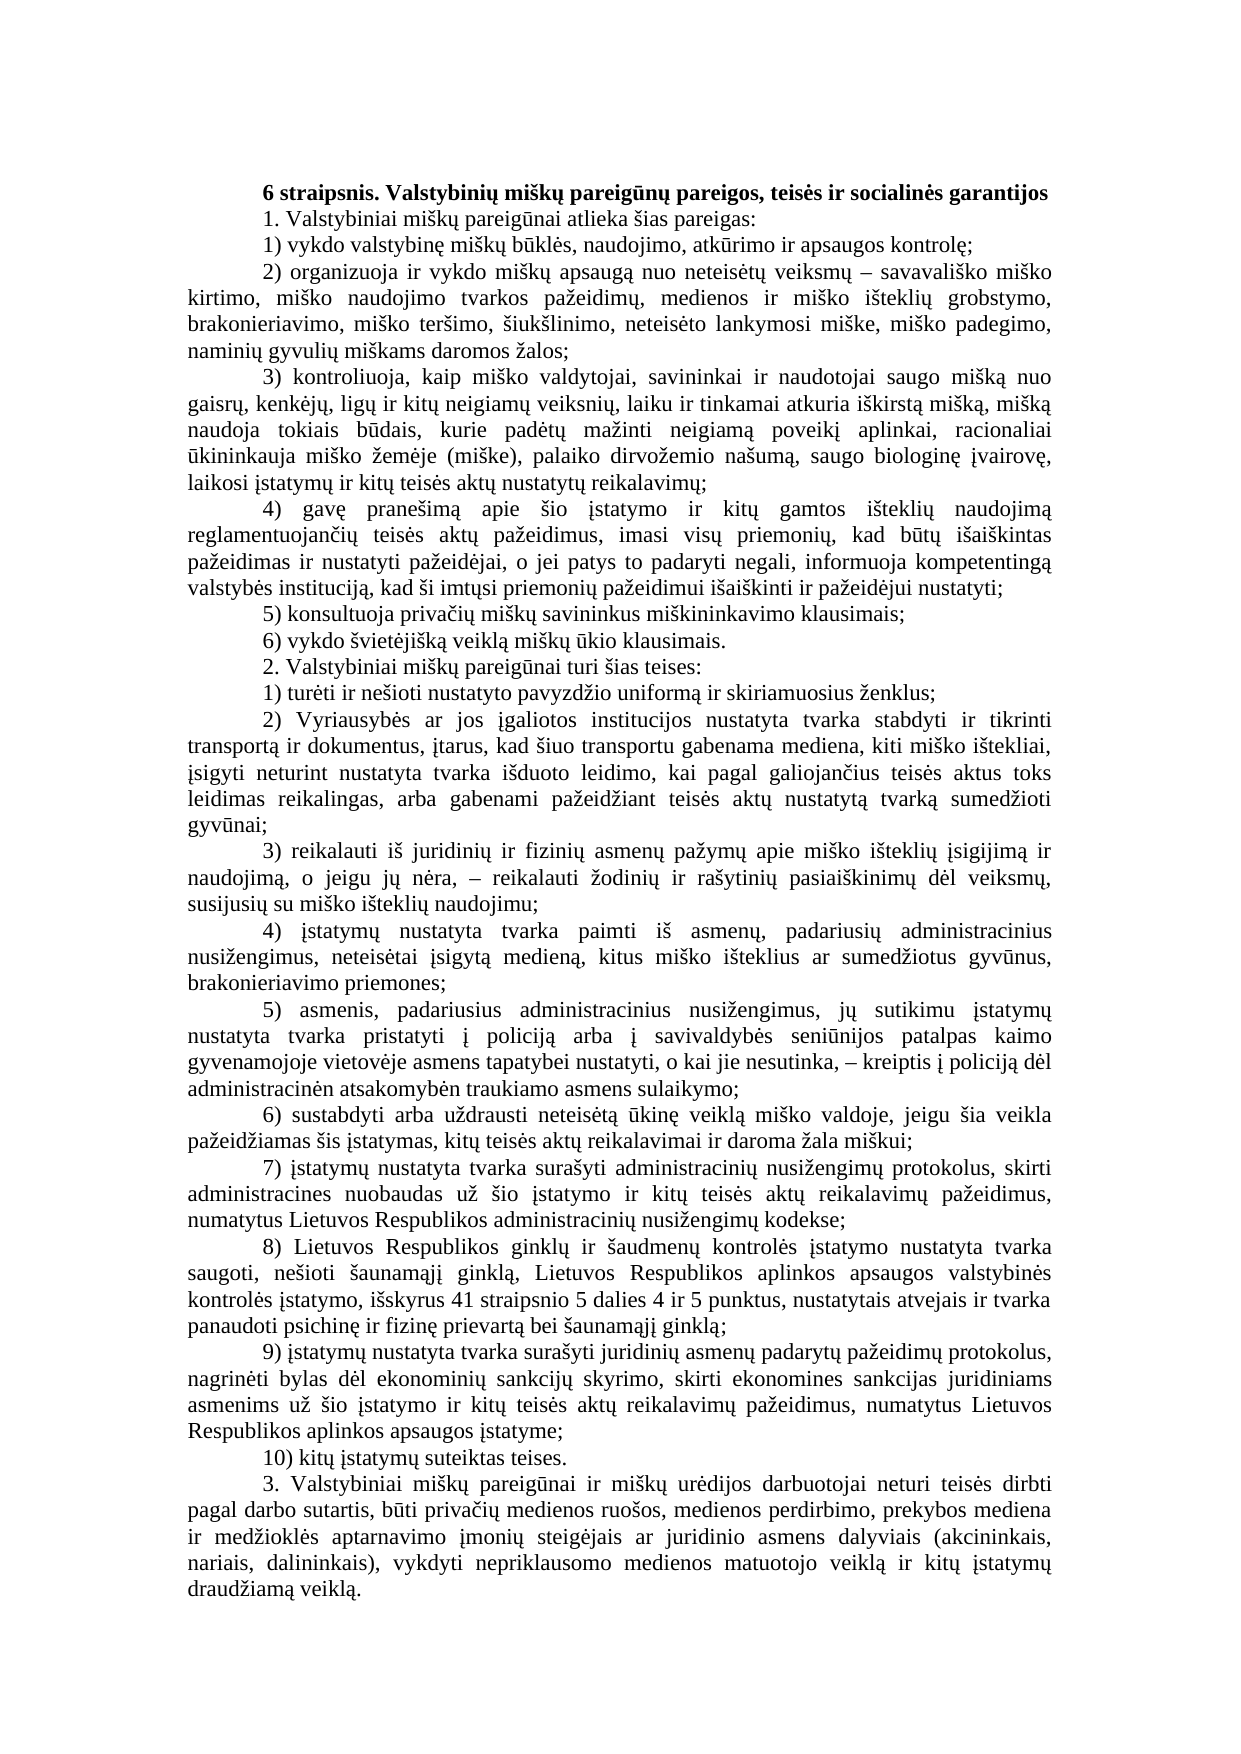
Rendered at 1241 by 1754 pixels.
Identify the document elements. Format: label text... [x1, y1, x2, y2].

text 3. Valstybiniai miškų pareigūnai ir miškų urėdijos darbuotojai neturi teisės dirbti pagal darbo sutartis, būti privačių medienos ruošos, medienos perdirbimo, prekybos mediena ir medžioklės aptarnavimo įmonių steigėjais ar juridinio asmens dalyviais (akcininkais, nariais, dalininkais), vykdyti nepriklausomo medienos matuotojo veiklą ir kitų įstatymų draudžiamą veiklą. [187, 1470, 1053, 1602]
text 7) įstatymų nustatyta tvarka surašyti administracinių nusižengimų protokolus, skirti administracines nuobaudas už šio įstatymo ir kitų teisės aktų reikalavimų pažeidimus, numatytus Lietuvos Respublikos administracinių nusižengimų kodekse; [187, 1154, 1053, 1233]
text 1) vykdo valstybinę miškų būklės, naudojimo, atkūrimo ir apsaugos kontrolę; [187, 231, 1053, 258]
text 10) kitų įstatymų suteiktas teises. [187, 1444, 1053, 1470]
text 4) gavę pranešimą apie šio įstatymo ir kitų gamtos išteklių naudojimą reglamentuojančių teisės aktų pažeidimus, imasi visų priemonių, kad būtų išaiškintas pažeidimas ir nustatyti pažeidėjai, o jei patys to padaryti negali, informuoja kompetentingą valstybės instituciją, kad ši imtųsi priemonių pažeidimui išaiškinti ir pažeidėjui nustatyti; [187, 495, 1053, 600]
text 6 straipsnis. Valstybinių miškų pareigūnų pareigos, teisės ir socialinės garantijos [187, 179, 1053, 205]
text 3) kontroliuoja, kaip miško valdytojai, savininkai ir naudotojai saugo mišką nuo gaisrų, kenkėjų, ligų ir kitų neigiamų veiksnių, laiku ir tinkamai atkuria iškirstą mišką, mišką naudoja tokiais būdais, kurie padėtų mažinti neigiamą poveikį aplinkai, racionaliai ūkininkauja miško žemėje (miške), palaiko dirvožemio našumą, saugo biologinę įvairovę, laikosi įstatymų ir kitų teisės aktų nustatytų reikalavimų; [187, 363, 1053, 495]
text 5) konsultuoja privačių miškų savininkus miškininkavimo klausimais; [187, 600, 1053, 627]
text 4) įstatymų nustatyta tvarka paimti iš asmenų, padariusių administracinius nusižengimus, neteisėtai įsigytą medieną, kitus miško išteklius ar sumedžiotus gyvūnus, brakonieriavimo priemones; [187, 917, 1053, 996]
text 9) įstatymų nustatyta tvarka surašyti juridinių asmenų padarytų pažeidimų protokolus, nagrinėti bylas dėl ekonominių sankcijų skyrimo, skirti ekonomines sankcijas juridiniams asmenims už šio įstatymo ir kitų teisės aktų reikalavimų pažeidimus, numatytus Lietuvos Respublikos aplinkos apsaugos įstatyme; [187, 1338, 1053, 1444]
text 3) reikalauti iš juridinių ir fizinių asmenų pažymų apie miško išteklių įsigijimą ir naudojimą, o jeigu jų nėra, – reikalauti žodinių ir rašytinių pasiaiškinimų dėl veiksmų, susijusių su miško išteklių naudojimu; [187, 838, 1053, 917]
text 6) sustabdyti arba uždrausti neteisėtą ūkinę veiklą miško valdoje, jeigu šia veikla pažeidžiamas šis įstatymas, kitų teisės aktų reikalavimai ir daroma žala miškui; [187, 1101, 1053, 1154]
text 1. Valstybiniai miškų pareigūnai atlieka šias pareigas: [187, 205, 1053, 231]
text 1) turėti ir nešioti nustatyto pavyzdžio uniformą ir skiriamuosius ženklus; [187, 679, 1053, 706]
text 5) asmenis, padariusius administracinius nusižengimus, jų sutikimu įstatymų nustatyta tvarka pristatyti į policiją arba į savivaldybės seniūnijos patalpas kaimo gyvenamojoje vietovėje asmens tapatybei nustatyti, o kai jie nesutinka, – kreiptis į policiją dėl administracinėn atsakomybėn traukiamo asmens sulaikymo; [187, 996, 1053, 1101]
text 2. Valstybiniai miškų pareigūnai turi šias teises: [187, 653, 1053, 679]
text 6) vykdo švietėjišką veiklą miškų ūkio klausimais. [187, 627, 1053, 653]
text 8) Lietuvos Respublikos ginklų ir šaudmenų kontrolės įstatymo nustatyta tvarka saugoti, nešioti šaunamąjį ginklą, Lietuvos Respublikos aplinkos apsaugos valstybinės kontrolės įstatymo, išskyrus 41 straipsnio 5 dalies 4 ir 5 punktus, nustatytais atvejais ir tvarka panaudoti psichinę ir fizinę prievartą bei šaunamąjį ginklą; [187, 1233, 1053, 1338]
text 2) organizuoja ir vykdo miškų apsaugą nuo neteisėtų veiksmų – savavališko miško kirtimo, miško naudojimo tvarkos pažeidimų, medienos ir miško išteklių grobstymo, brakonieriavimo, miško teršimo, šiukšlinimo, neteisėto lankymosi miške, miško padegimo, naminių gyvulių miškams daromos žalos; [187, 258, 1053, 363]
text 2) Vyriausybės ar jos įgaliotos institucijos nustatyta tvarka stabdyti ir tikrinti transportą ir dokumentus, įtarus, kad šiuo transportu gabenama mediena, kiti miško ištekliai, įsigyti neturint nustatyta tvarka išduoto leidimo, kai pagal galiojančius teisės aktus toks leidimas reikalingas, arba gabenami pažeidžiant teisės aktų nustatytą tvarką sumedžioti gyvūnai; [187, 706, 1053, 838]
